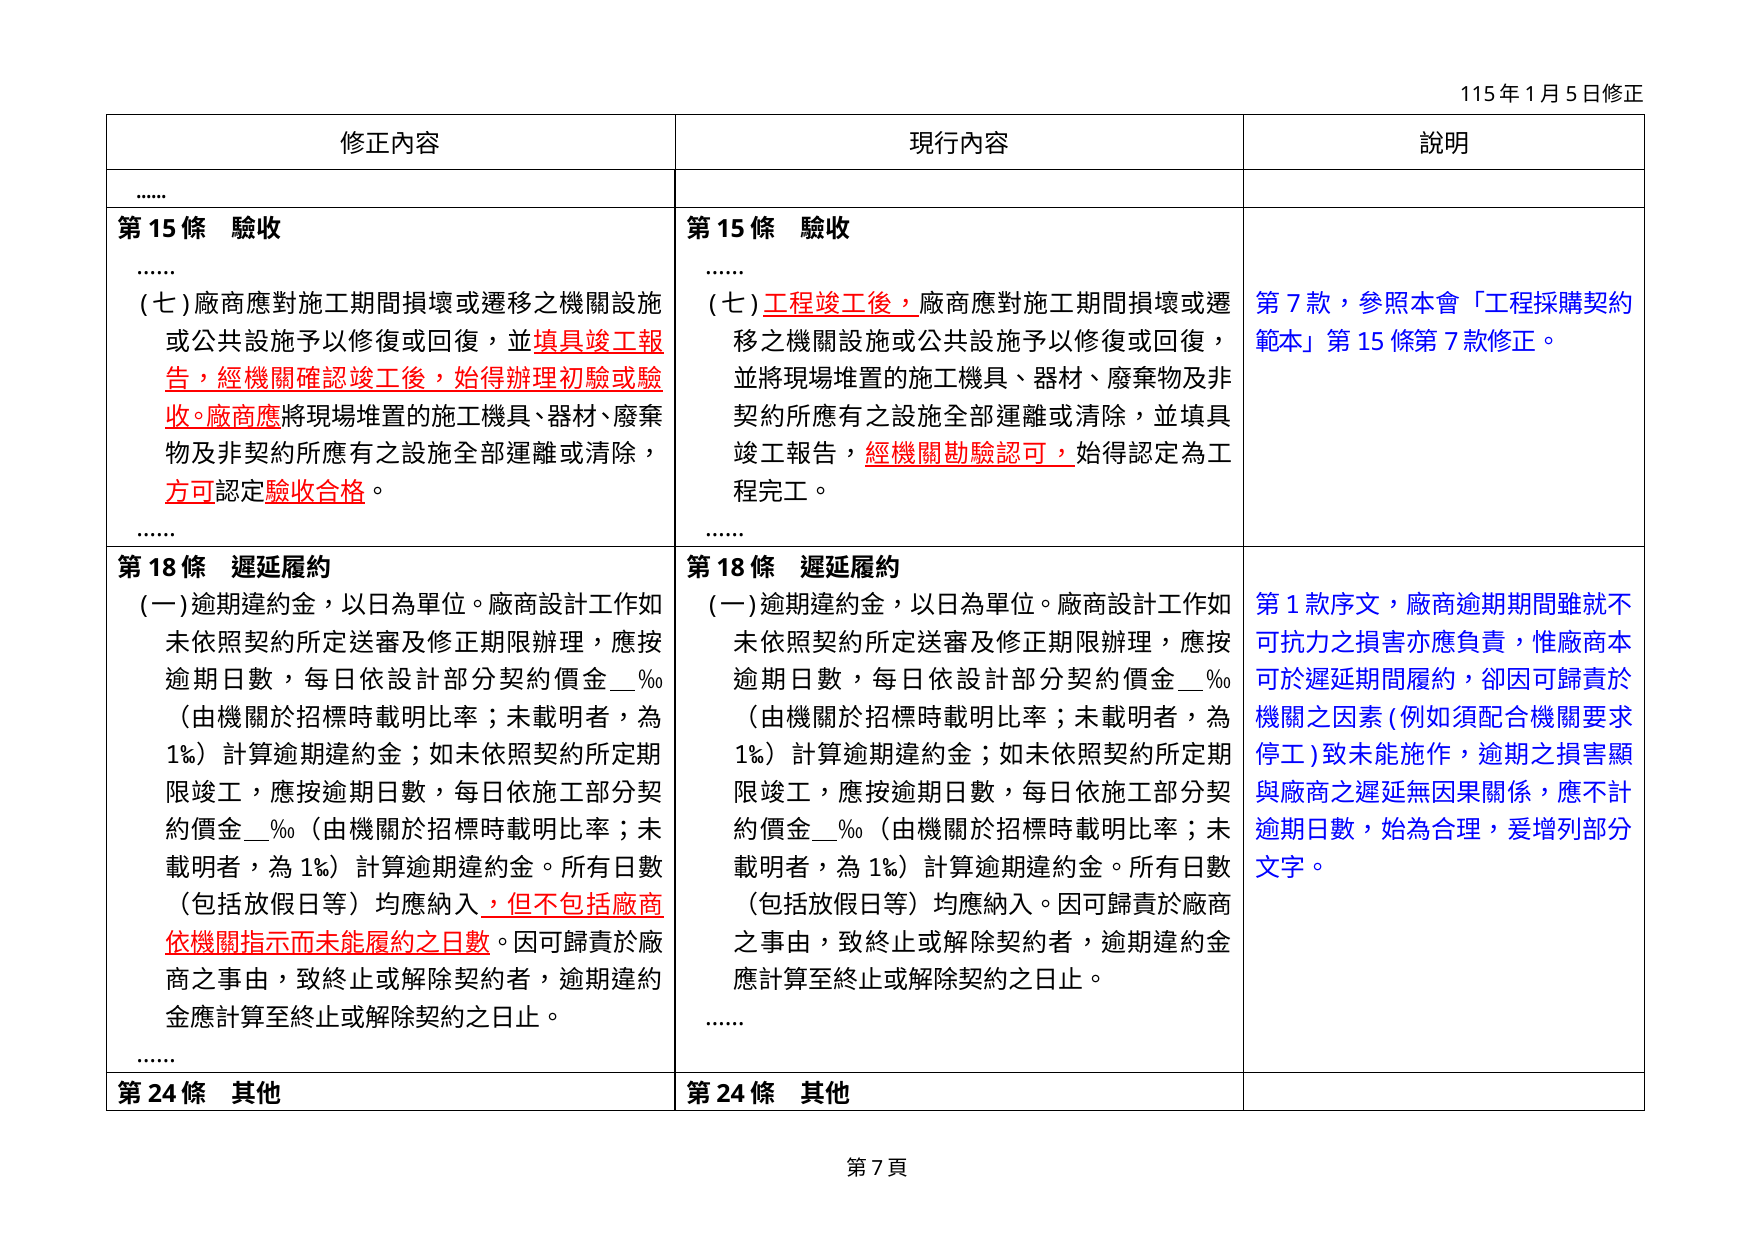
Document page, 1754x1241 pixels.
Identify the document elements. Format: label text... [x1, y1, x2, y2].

table_cell 第24條 其他 [676, 1073, 1243, 1110]
table_header 修正內容 [107, 115, 675, 169]
table_cell [1244, 1073, 1644, 1110]
table_header 說明 [1244, 115, 1644, 169]
table_cell …… [107, 170, 674, 207]
table_cell 第7款，參照本會「工程採購契約範本」第15條第7款修正。 [1244, 208, 1644, 546]
table_cell 第18條 遲延履約 (一)逾期違約金，以日為單位。廠商設計工作如未依照契約所定送審及修正期限辦理，應按逾期日數，每日依設計部分契約價金＿‰（由機關於招標時載明比率；未載明者，為1‰）計算逾期違約金；如未依照契約所定期限竣工，應按逾期日數，每日依施工部分契約價金＿‰（由機關於招標時載明比率；未載明者，為1‰）計算逾期違約金。所有日數（包括放假日等）均應納入。因可歸責於廠商之事由，致終止或解除契約者，逾期違約金應計算至終止或解除契約之日止。 …… [676, 547, 1243, 1072]
table_header 現行內容 [676, 115, 1243, 169]
table_cell 第15條 驗收 …… (七)廠商應對施工期間損壞或遷移之機關設施或公共設施予以修復或回復，並填具竣工報告，經機關確認竣工後，始得辦理初驗或驗收。廠商應將現場堆置的施工機具、器材、廢棄物及非契約所應有之設施全部運離或清除，方可認定驗收合格。 …… [107, 208, 674, 546]
table_cell 第15條 驗收 …… (七)工程竣工後，廠商應對施工期間損壞或遷移之機關設施或公共設施予以修復或回復，並將現場堆置的施工機具、器材、廢棄物及非契約所應有之設施全部運離或清除，並填具竣工報告，經機關勘驗認可，始得認定為工程完工。 …… [676, 208, 1243, 546]
table_cell 第18條 遲延履約 (一)逾期違約金，以日為單位。廠商設計工作如未依照契約所定送審及修正期限辦理，應按逾期日數，每日依設計部分契約價金＿‰（由機關於招標時載明比率；未載明者，為1‰）計算逾期違約金；如未依照契約所定期限竣工，應按逾期日數，每日依施工部分契約價金＿‰（由機關於招標時載明比率；未載明者，為1‰）計算逾期違約金。所有日數（包括放假日等）均應納入，但不包括廠商依機關指示而未能履約之日數。因可歸責於廠商之事由，致終止或解除契約者，逾期違約金應計算至終止或解除契約之日止。 …… [107, 547, 674, 1072]
table_cell [676, 170, 1243, 207]
table_cell 第2款，審計部調查各級政府公共工程施工查核小組運作及工程品質執行情形結果，建議本會於契約範本增訂設計成果檢核機制。 第27款第1選項，參照本會「工程採購契約範本」第9條第23款修正。 增訂第28款，參照本會「工程採購契約範本」第9條第24款增訂。 增訂第29款，因工程採購亦包含財物，實務上有查證產地之需，參考本會「財物採購契約範本」第8條第14款增訂。原第28款至第30款款次遞移為第30款至第32款，內容未修正。 [1244, 170, 1644, 207]
table_cell 第1款序文，廠商逾期期間雖就不可抗力之損害亦應負責，惟廠商本可於遲延期間履約，卻因可歸責於機關之因素(例如須配合機關要求停工)致未能施作，逾期之損害顯與廠商之遲延無因果關係，應不計逾期日數，始為合理，爰增列部分文字。 [1244, 547, 1644, 1072]
table_cell 第24條 其他 [107, 1073, 674, 1110]
